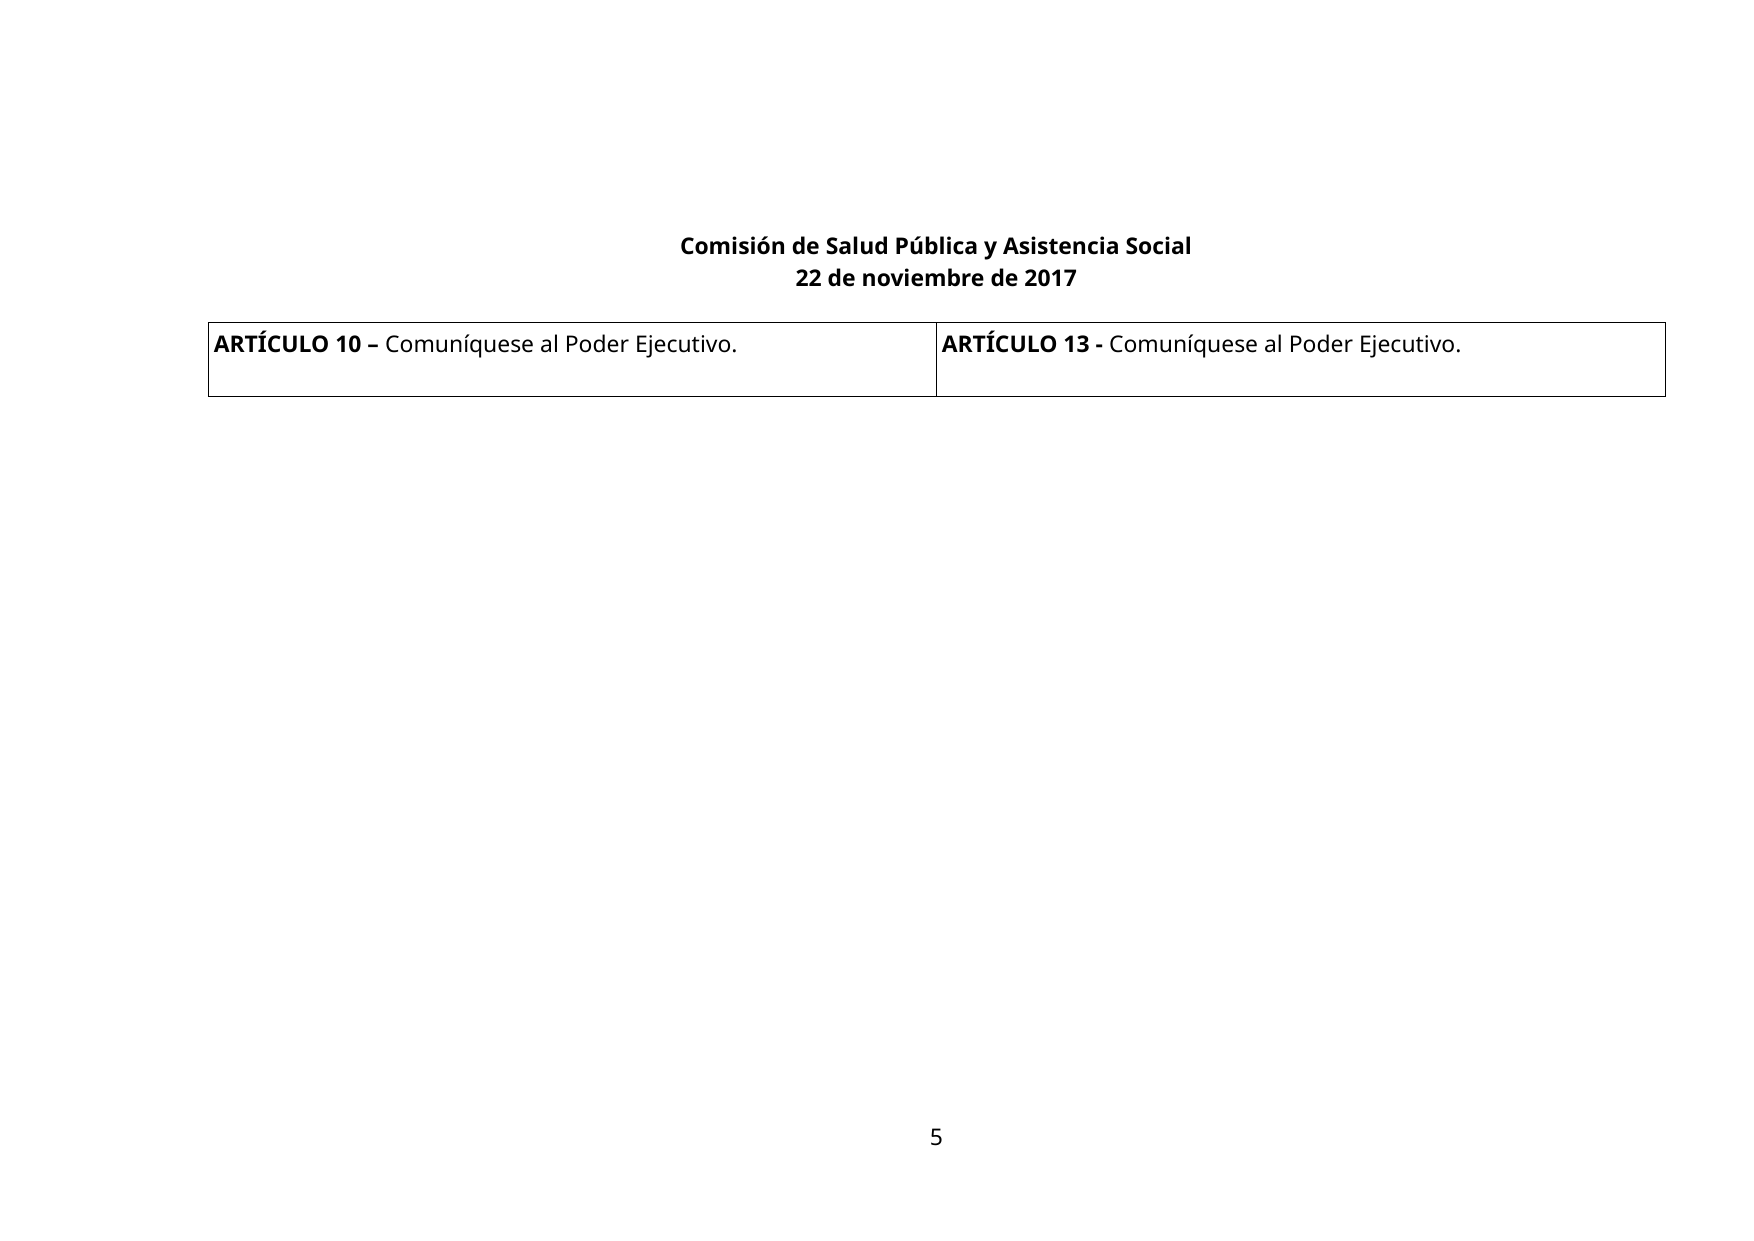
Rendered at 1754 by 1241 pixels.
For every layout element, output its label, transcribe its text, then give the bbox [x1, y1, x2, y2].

table_cell ARTÍCULO 10 – Comuníquese al Poder Ejecutivo. [209, 323, 936, 396]
table_cell ARTÍCULO 13 - Comuníquese al Poder Ejecutivo. [937, 323, 1665, 396]
